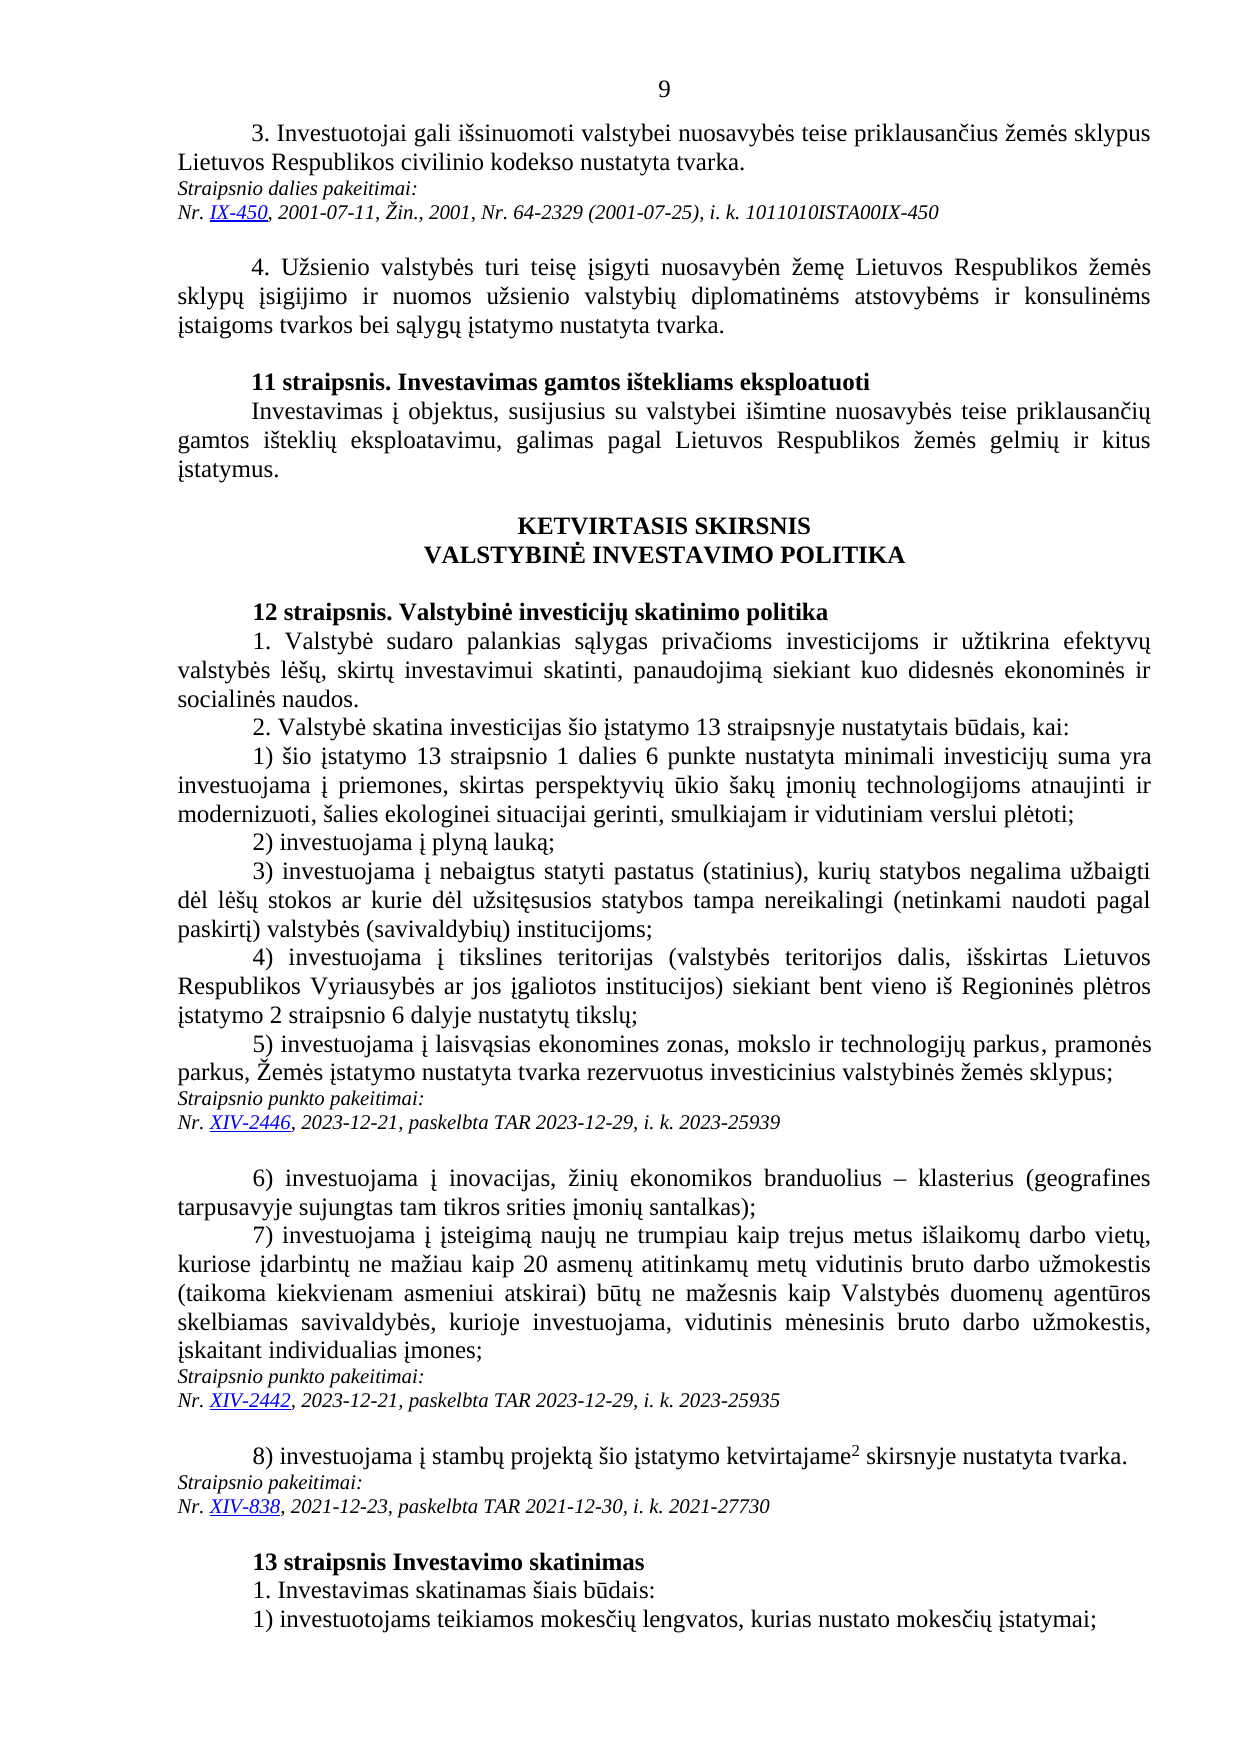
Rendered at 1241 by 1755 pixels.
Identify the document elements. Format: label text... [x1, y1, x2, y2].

text 5) investuojama į laisvąsias ekonomines zonas, mokslo ir technologijų parkus, pramonės parkus, Žemės įstatymo nustatyta tvarka rezervuotus investicinius valstybinės žemės sklypus; [177, 1029, 1152, 1086]
text 2) investuojama į plyną lauką; [177, 827, 1152, 856]
text 6) investuojama į inovacijas, žinių ekonomikos branduolius – klasterius (geografines tarpusavyje sujungtas tam tikros srities įmonių santalkas); [177, 1163, 1152, 1221]
text Investavimas į objektus, susijusius su valstybei išimtine nuosavybės teise priklausančių gamtos išteklių eksploatavimu, galimas pagal Lietuvos Respublikos žemės gelmių ir kitus įstatymus. [177, 396, 1152, 482]
text 11 straipsnis. Investavimas gamtos ištekliams eksploatuoti [177, 367, 1152, 396]
text 4) investuojama į tikslines teritorijas (valstybės teritorijos dalis, išskirtas Lietuvos Respublikos Vyriausybės ar jos įgaliotos institucijos) siekiant bent vieno iš Regioninės plėtros įstatymo 2 straipsnio 6 dalyje nustatytų tikslų; [177, 942, 1152, 1029]
text Nr. XIV-2442, 2023-12-21, paskelbta TAR 2023-12-29, i. k. 2023-25935 [177, 1388, 1152, 1412]
text 1) šio įstatymo 13 straipsnio 1 dalies 6 punkte nustatyta minimali investicijų suma yra investuojama į priemones, skirtas perspektyvių ūkio šakų įmonių technologijoms atnaujinti ir modernizuoti, šalies ekologinei situacijai gerinti, smulkiajam ir vidutiniam verslui plėtoti; [177, 741, 1152, 827]
text Nr. IX-450, 2001-07-11, Žin., 2001, Nr. 64-2329 (2001-07-25), i. k. 1011010ISTA00IX-450 [177, 200, 1152, 224]
text 13 straipsnis Investavimo skatinimas [177, 1547, 1152, 1576]
text KETVIRTASIS SKIRSNIS [177, 511, 1152, 540]
text 1. Valstybė sudaro palankias sąlygas privačioms investicijoms ir užtikrina efektyvų valstybės lėšų, skirtų investavimui skatinti, panaudojimą siekiant kuo didesnės ekonominės ir socialinės naudos. [177, 626, 1152, 712]
text Straipsnio punkto pakeitimai: [177, 1364, 1152, 1388]
text 1) investuotojams teikiamos mokesčių lengvatos, kurias nustato mokesčių įstatymai; [177, 1604, 1152, 1633]
text 1. Investavimas skatinamas šiais būdais: [177, 1576, 1152, 1604]
text Straipsnio punkto pakeitimai: [177, 1086, 1152, 1110]
text 7) investuojama į įsteigimą naujų ne trumpiau kaip trejus metus išlaikomų darbo vietų, kuriose įdarbintų ne mažiau kaip 20 asmenų atitinkamų metų vidutinis bruto darbo užmokestis (taikoma kiekvienam asmeniui atskirai) būtų ne mažesnis kaip Valstybės duomenų agentūros skelbiamas savivaldybės, kurioje investuojama, vidutinis mėnesinis bruto darbo užmokestis, įskaitant individualias įmones; [177, 1221, 1152, 1364]
text 3) investuojama į nebaigtus statyti pastatus (statinius), kurių statybos negalima užbaigti dėl lėšų stokos ar kurie dėl užsitęsusios statybos tampa nereikalingi (netinkami naudoti pagal paskirtį) valstybės (savivaldybių) institucijoms; [177, 856, 1152, 942]
text 8) investuojama į stambų projektą šio įstatymo ketvirtajame2 skirsnyje nustatyta tvarka. [177, 1441, 1152, 1470]
text Nr. XIV-838, 2021-12-23, paskelbta TAR 2021-12-30, i. k. 2021-27730 [177, 1494, 1152, 1518]
text Straipsnio dalies pakeitimai: [177, 176, 1152, 200]
text 12 straipsnis. Valstybinė investicijų skatinimo politika [177, 597, 1152, 626]
text 4. Užsienio valstybės turi teisę įsigyti nuosavybėn žemę Lietuvos Respublikos žemės sklypų įsigijimo ir nuomos užsienio valstybių diplomatinėms atstovybėms ir konsulinėms įstaigoms tvarkos bei sąlygų įstatymo nustatyta tvarka. [177, 252, 1152, 339]
text VALSTYBINĖ INVESTAVIMO POLITIKA [177, 540, 1152, 569]
text Straipsnio pakeitimai: [177, 1470, 1152, 1494]
text 3. Investuotojai gali išsinuomoti valstybei nuosavybės teise priklausančius žemės sklypus Lietuvos Respublikos civilinio kodekso nustatyta tvarka. [177, 118, 1152, 176]
text Nr. XIV-2446, 2023-12-21, paskelbta TAR 2023-12-29, i. k. 2023-25939 [177, 1110, 1152, 1134]
text 2. Valstybė skatina investicijas šio įstatymo 13 straipsnyje nustatytais būdais, kai: [177, 712, 1152, 741]
